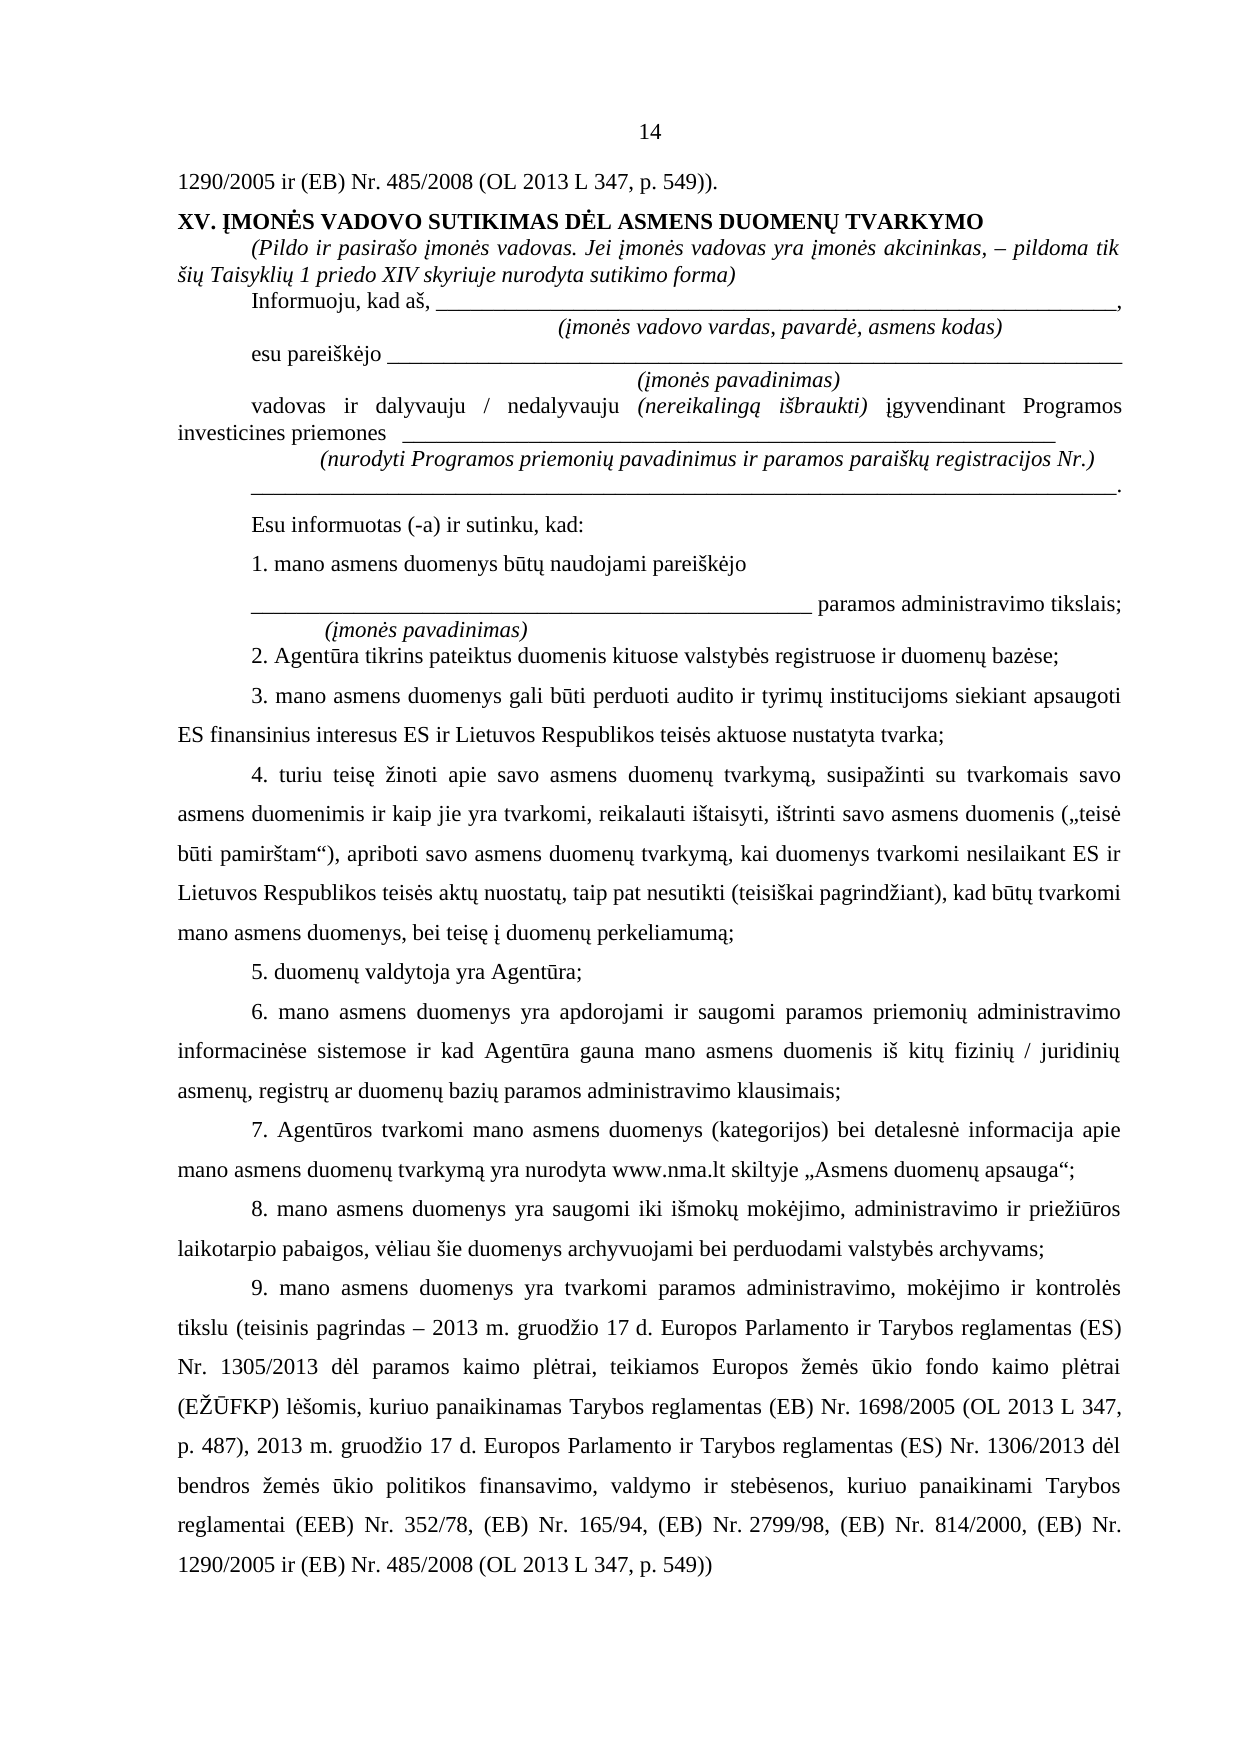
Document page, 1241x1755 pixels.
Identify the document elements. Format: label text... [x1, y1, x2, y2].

text 9. mano asmens duomenys yra tvarkomi paramos administravimo, mokėjimo ir kontrolės tikslu (teisinis pagrindas – 2013 m. gruodžio 17 d. Europos Parlamento ir Tarybos reglamentas (ES) Nr. 1305/2013 dėl paramos kaimo plėtrai, teikiamos Europos žemės ūkio fondo kaimo plėtrai (EŽŪFKP) lėšomis, kuriuo panaikinamas Tarybos reglamentas (EB) Nr. 1698/2005 (OL 2013 L 347, p. 487), 2013 m. gruodžio 17 d. Europos Parlamento ir Tarybos reglamentas (ES) Nr. 1306/2013 dėl bendros žemės ūkio politikos finansavimo, valdymo ir stebėsenos, kuriuo panaikinami Tarybos reglamentai (EEB) Nr. 352/78, (EB) Nr. 165/94, (EB) Nr. 2799/98, (EB) Nr. 814/2000, (EB) Nr. 1290/2005 ir (EB) Nr. 485/2008 (OL 2013 L 347, p. 549)) [177, 1274, 1122, 1577]
text Informuoju, kad aš, _____________________________ , [177, 287, 1122, 313]
text 5. duomenų valdytoja yra Agentūra; [177, 958, 1122, 985]
text 7. Agentūros tvarkomi mano asmens duomenys (kategorijos) bei detalesnė informacija apie mano asmens duomenų tvarkymą yra nurodyta www.nma.lt skiltyje „Asmens duomenų apsauga“; [177, 1116, 1122, 1182]
text (nurodyti Programos priemonių pavadinimus ir paramos paraiškų registracijos Nr.) [177, 445, 1122, 471]
text 6. mano asmens duomenys yra apdorojami ir saugomi paramos priemonių administravimo informacinėse sistemose ir kad Agentūra gauna mano asmens duomenis iš kitų fizinių / juridinių asmenų, registrų ar duomenų bazių paramos administravimo klausimais; [177, 998, 1122, 1103]
text XV. ĮMONĖS VADOVO SUTIKIMAS DĖL ASMENS DUOMENŲ TVARKYMO [177, 208, 1122, 234]
text esu pareiškėjo [177, 340, 1122, 366]
text . [177, 471, 1122, 498]
text 1290/2005 ir (EB) Nr. 485/2008 (OL 2013 L 347, p. 549)). [177, 168, 1122, 195]
text 8. mano asmens duomenys yra saugomi iki išmokų mokėjimo, administravimo ir priežiūros laikotarpio pabaigos, vėliau šie duomenys archyvuojami bei perduodami valstybės archyvams; [177, 1195, 1122, 1261]
text (Pildo ir pasirašo įmonės vadovas. Jei įmonės vadovas yra įmonės akcininkas, – pildoma tik šių Taisyklių 1 priedo XIV skyriuje nurodyta sutikimo forma) [177, 234, 1122, 287]
text 3. mano asmens duomenys gali būti perduoti audito ir tyrimų institucijoms siekiant apsaugoti ES finansinius interesus ES ir Lietuvos Respublikos teisės aktuose nustatyta tvarka; [177, 682, 1122, 748]
text vadovas ir dalyvauju / nedalyvauju (nereikalingą išbraukti) įgyvendinant Programos investicines priemones _________________________________________________________ [177, 392, 1122, 445]
text (įmonės pavadinimas) [177, 616, 1122, 643]
text 2. Agentūra tikrins pateiktus duomenis kituose valstybės registruose ir duomenų bazėse; [177, 643, 1122, 669]
text (įmonės vadovo vardas, pavardė, asmens kodas) [177, 313, 1122, 340]
text Esu informuotas (-a) ir sutinku, kad: [177, 511, 1122, 537]
text (įmonės pavadinimas) [177, 366, 1122, 392]
text 4. turiu teisę žinoti apie savo asmens duomenų tvarkymą, susipažinti su tvarkomais savo asmens duomenimis ir kaip jie yra tvarkomi, reikalauti ištaisyti, ištrinti savo asmens duomenis („teisė būti pamirštam“), apriboti savo asmens duomenų tvarkymą, kai duomenys tvarkomi nesilaikant ES ir Lietuvos Respublikos teisės aktų nuostatų, taip pat nesutikti (teisiškai pagrindžiant), kad būtų tvarkomi mano asmens duomenys, bei teisę į duomenų perkeliamumą; [177, 761, 1122, 945]
text 1. mano asmens duomenys būtų naudojami pareiškėjo [177, 550, 1122, 577]
text paramos administravimo tikslais; [177, 590, 1122, 616]
